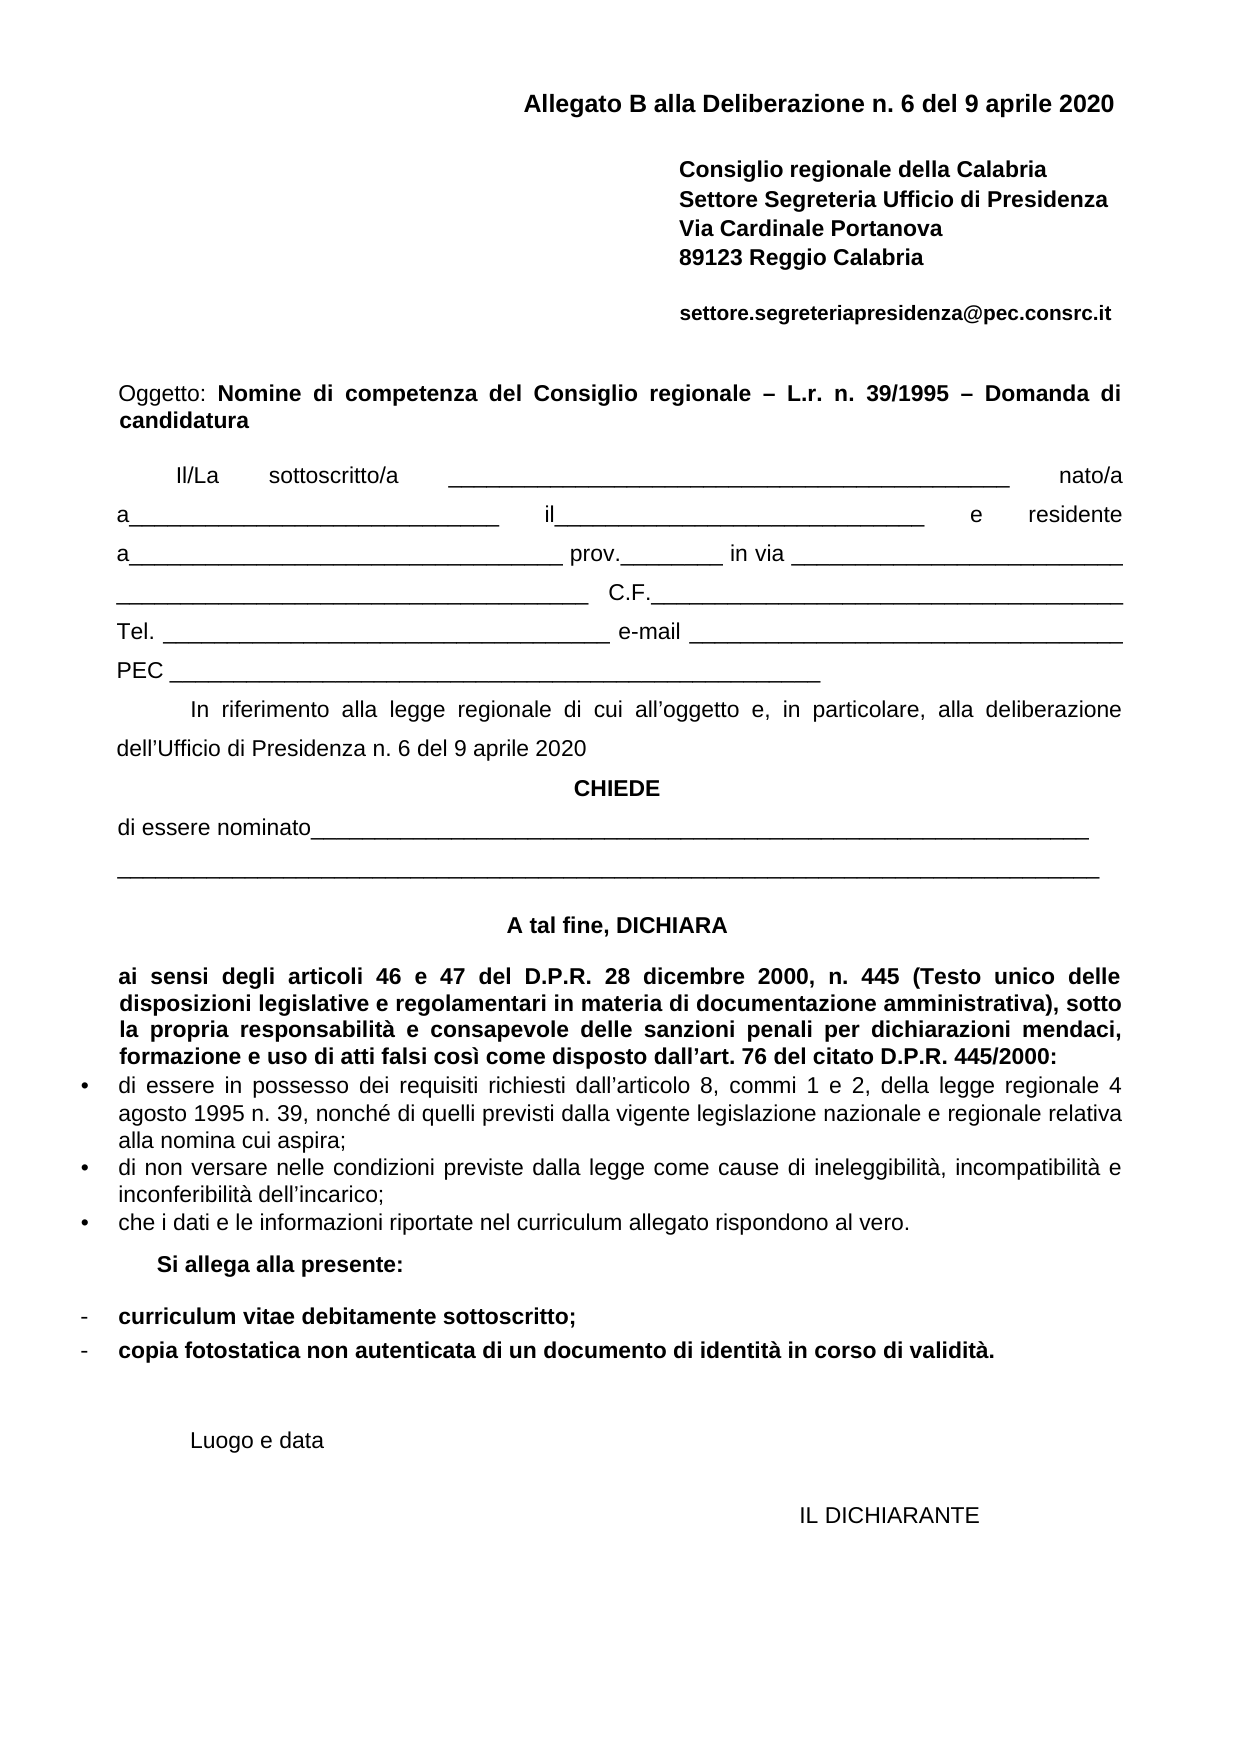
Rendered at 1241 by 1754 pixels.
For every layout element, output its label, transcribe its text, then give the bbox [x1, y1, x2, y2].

text ai sensi degli articoli 46 e 47 del D.P.R. 28 dicembre 2000, n. 445 (Testo unico delle disposizioni legislative e regolamentari in materia di documentazione amministrativa), sotto la propria responsabilità e consapevole delle sanzioni penali per dichiarazioni mendaci, formazione e uso di atti falsi così come disposto dall’art. 76 del citato D.P.R. 445/2000: [118, 963, 1122, 1070]
list copia fotostatica non autenticata di un documento di identità in corso di validità. [81, 1334, 1122, 1366]
list che i dati e le informazioni riportate nel curriculum allegato rispondono al vero. [81, 1209, 1122, 1235]
list di essere in possesso dei requisiti richiesti dall’articolo 8, commi 1 e 2, della legge regionale 4 agosto 1995 n. 39, nonché di quelli previsti dalla vigente legislazione nazionale e regionale relativa alla nomina cui aspira; [81, 1072, 1122, 1153]
text Si allega alla presente: [157, 1251, 1122, 1278]
text Oggetto: Nomine di competenza del Consiglio regionale – L.r. n. 39/1995 – Domanda di candidatura [118, 380, 1122, 434]
text A tal fine, DICHIARA [118, 912, 1122, 939]
text Luogo e data [118, 1427, 1122, 1455]
text Settore Segreteria Ufficio di Presidenza [679, 186, 1122, 212]
text _____________________________________________________________________________ [117, 853, 1122, 879]
text In riferimento alla legge regionale di cui all’oggetto e, in particolare, alla deliberazione dell’Ufficio di Presidenza n. 6 del 9 aprile 2020 [116, 696, 1122, 762]
text settore.segreteriapresidenza@pec.consrc.it [679, 301, 1122, 325]
list curriculum vitae debitamente sottoscritto; [81, 1300, 1122, 1331]
text di essere nominato_____________________________________________________________ [117, 814, 1122, 840]
text IL DICHIARANTE [118, 1502, 1122, 1530]
text Via Cardinale Portanova [679, 215, 1122, 241]
text Consiglio regionale della Calabria [679, 156, 1122, 183]
list di non versare nelle condizioni previste dalla legge come cause di ineleggibilità, incompatibilità e inconferibilità dell’incarico; [81, 1154, 1122, 1208]
text 89123 Reggio Calabria [679, 244, 1122, 270]
text CHIEDE [118, 774, 1122, 801]
text Il/La sottoscritto/a ____________________________________________ nato/a a_____________________________ il_____________________________ e residente a__________________________________ prov.________ in via __________________________ _____________________________________ C.F._____________________________________ Tel. ___________________________________ e-mail __________________________________ PEC ___________________________________________________ [116, 462, 1122, 683]
text Allegato B alla Deliberazione n. 6 del 9 aprile 2020 [118, 89, 1122, 117]
